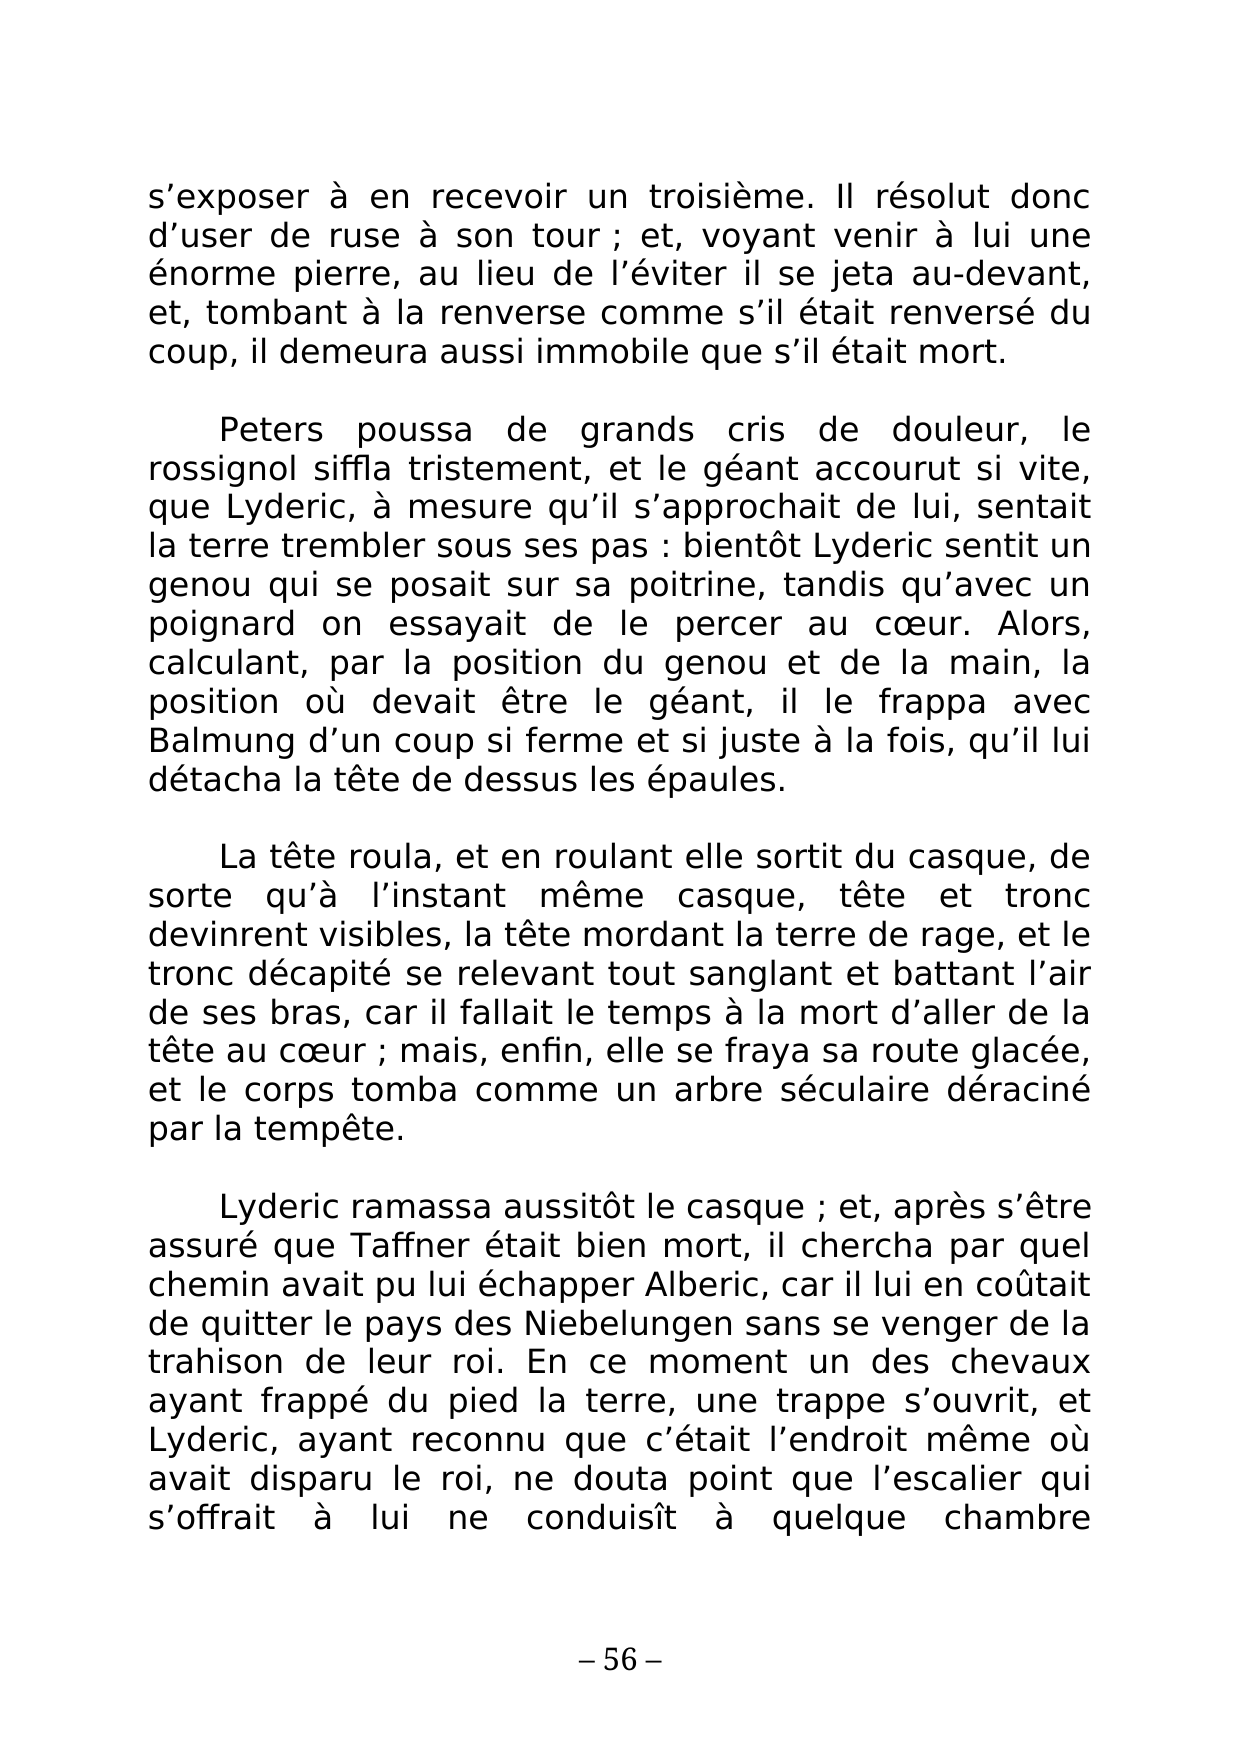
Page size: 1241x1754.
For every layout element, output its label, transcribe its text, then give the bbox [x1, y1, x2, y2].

text La tête roula, et en roulant elle sortit du casque, de sorte qu’à l’instant même casque, tête et tronc devinrent visibles, la tête mordant la terre de rage, et le tronc décapité se relevant tout sanglant et battant l’air de ses bras, car il fallait le temps à la mort d’aller de la tête au cœur ; mais, enfin, elle se fraya sa route glacée, et le corps tomba comme un arbre séculaire déraciné par la tempête. [148, 838, 1092, 1148]
text Lyderic ramassa aussitôt le casque ; et, après s’être assuré que Taffner était bien mort, il chercha par quel chemin avait pu lui échapper Alberic, car il lui en coûtait de quitter le pays des Niebelungen sans se venger de la trahison de leur roi. En ce moment un des chevaux ayant frappé du pied la terre, une trappe s’ouvrit, et Lyderic, ayant reconnu que c’était l’endroit même où avait disparu le roi, ne douta point que l’escalier qui s’offrait à lui ne conduisît à quelque chambre [148, 1187, 1092, 1537]
text Peters poussa de grands cris de douleur, le rossignol siffla tristement, et le géant accourut si vite, que Lyderic, à mesure qu’il s’approchait de lui, sentait la terre trembler sous ses pas : bientôt Lyderic sentit un genou qui se posait sur sa poitrine, tandis qu’avec un poignard on essayait de le percer au cœur. Alors, calculant, par la position du genou et de la main, la position où devait être le géant, il le frappa avec Balmung d’un coup si ferme et si juste à la fois, qu’il lui détacha la tête de dessus les épaules. [148, 410, 1092, 799]
text s’exposer à en recevoir un troisième. Il résolut donc d’user de ruse à son tour ; et, voyant venir à lui une énorme pierre, au lieu de l’éviter il se jeta au-devant, et, tombant à la renverse comme s’il était renversé du coup, il demeura aussi immobile que s’il était mort. [148, 177, 1092, 371]
